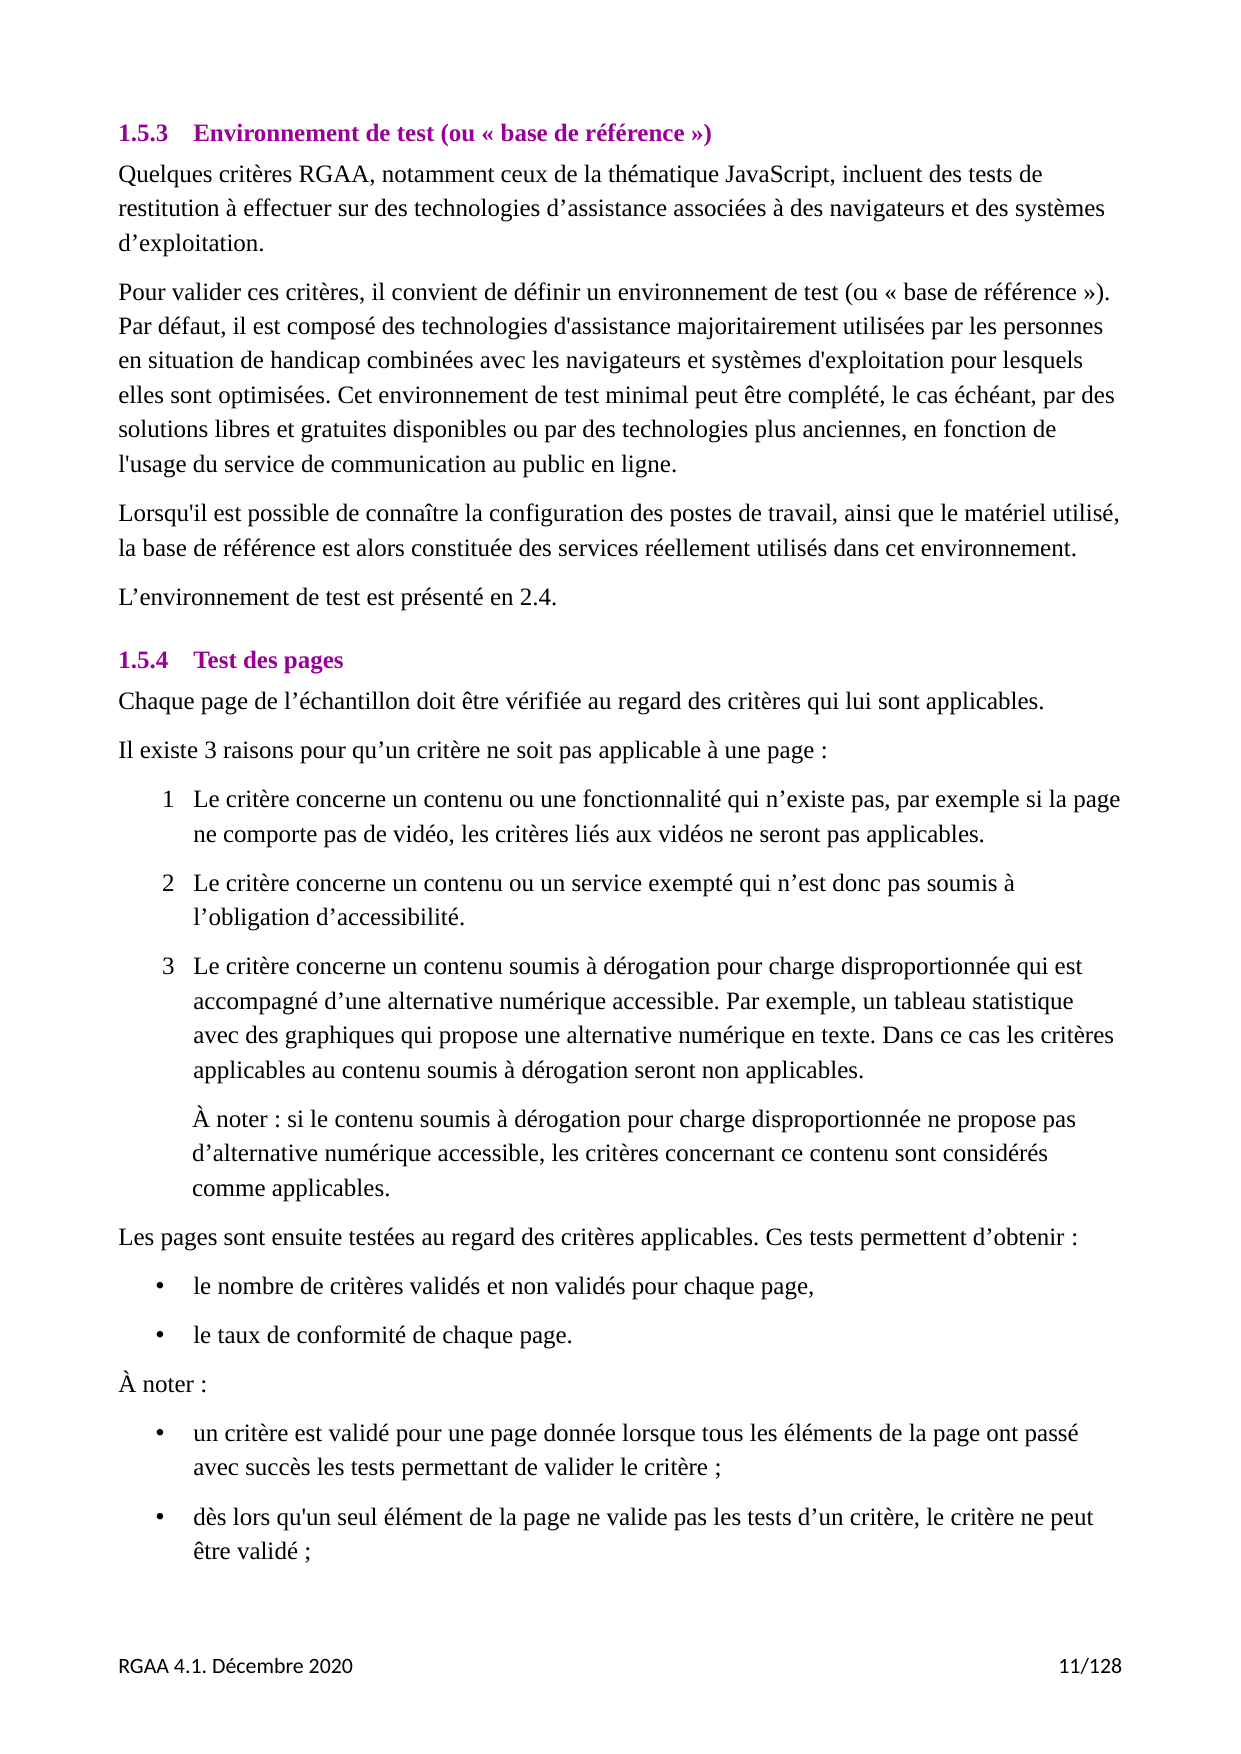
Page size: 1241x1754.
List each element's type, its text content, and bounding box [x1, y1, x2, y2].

list Le critère concerne un contenu ou une fonctionnalité qui n’existe pas, par exemple si la page ne comporte pas de vidéo, les critères liés aux vidéos ne seront pas applicables. [156, 784, 1122, 847]
text Les pages sont ensuite testées au regard des critères applicables. Ces tests permettent d’obtenir : [118, 1222, 1122, 1251]
list le nombre de critères validés et non validés pour chaque page, [156, 1271, 1122, 1299]
list un critère est validé pour une page donnée lorsque tous les éléments de la page ont passé avec succès les tests permettant de valider le critère ; [156, 1418, 1122, 1481]
text À noter : [118, 1369, 1122, 1398]
subtitle Environnement de test (ou « base de référence ») [118, 118, 1122, 147]
text À noter : si le contenu soumis à dérogation pour charge disproportionnée ne propose pas d’alternative numérique accessible, les critères concernant ce contenu sont considérés comme applicables. [192, 1104, 1122, 1201]
text Lorsqu'il est possible de connaître la configuration des postes de travail, ainsi que le matériel utilisé, la base de référence est alors constituée des services réellement utilisés dans cet environnement. [118, 498, 1122, 561]
text Chaque page de l’échantillon doit être vérifiée au regard des critères qui lui sont applicables. [118, 686, 1122, 715]
list dès lors qu'un seul élément de la page ne valide pas les tests d’un critère, le critère ne peut être validé ; [156, 1502, 1122, 1565]
subtitle Test des pages [118, 646, 1122, 674]
list Le critère concerne un contenu ou un service exempté qui n’est donc pas soumis à l’obligation d’accessibilité. [156, 868, 1122, 931]
text Pour valider ces critères, il convient de définir un environnement de test (ou « base de référence »). Par défaut, il est composé des technologies d'assistance majoritairement utilisées par les personnes en situation de handicap combinées avec les navigateurs et systèmes d'exploitation pour lesquels elles sont optimisées. Cet environnement de test minimal peut être complété, le cas échéant, par des solutions libres et gratuites disponibles ou par des technologies plus anciennes, en fonction de l'usage du service de communication au public en ligne. [118, 277, 1122, 478]
text Quelques critères RGAA, notamment ceux de la thématique JavaScript, incluent des tests de restitution à effectuer sur des technologies d’assistance associées à des navigateurs et des systèmes d’exploitation. [118, 159, 1122, 256]
list Le critère concerne un contenu soumis à dérogation pour charge disproportionnée qui est accompagné d’une alternative numérique accessible. Par exemple, un tableau statistique avec des graphiques qui propose une alternative numérique en texte. Dans ce cas les critères applicables au contenu soumis à dérogation seront non applicables. [156, 951, 1122, 1083]
text L’environnement de test est présenté en 2.4. [118, 582, 1122, 610]
text Il existe 3 raisons pour qu’un critère ne soit pas applicable à une page : [118, 735, 1122, 764]
list le taux de conformité de chaque page. [156, 1320, 1122, 1349]
